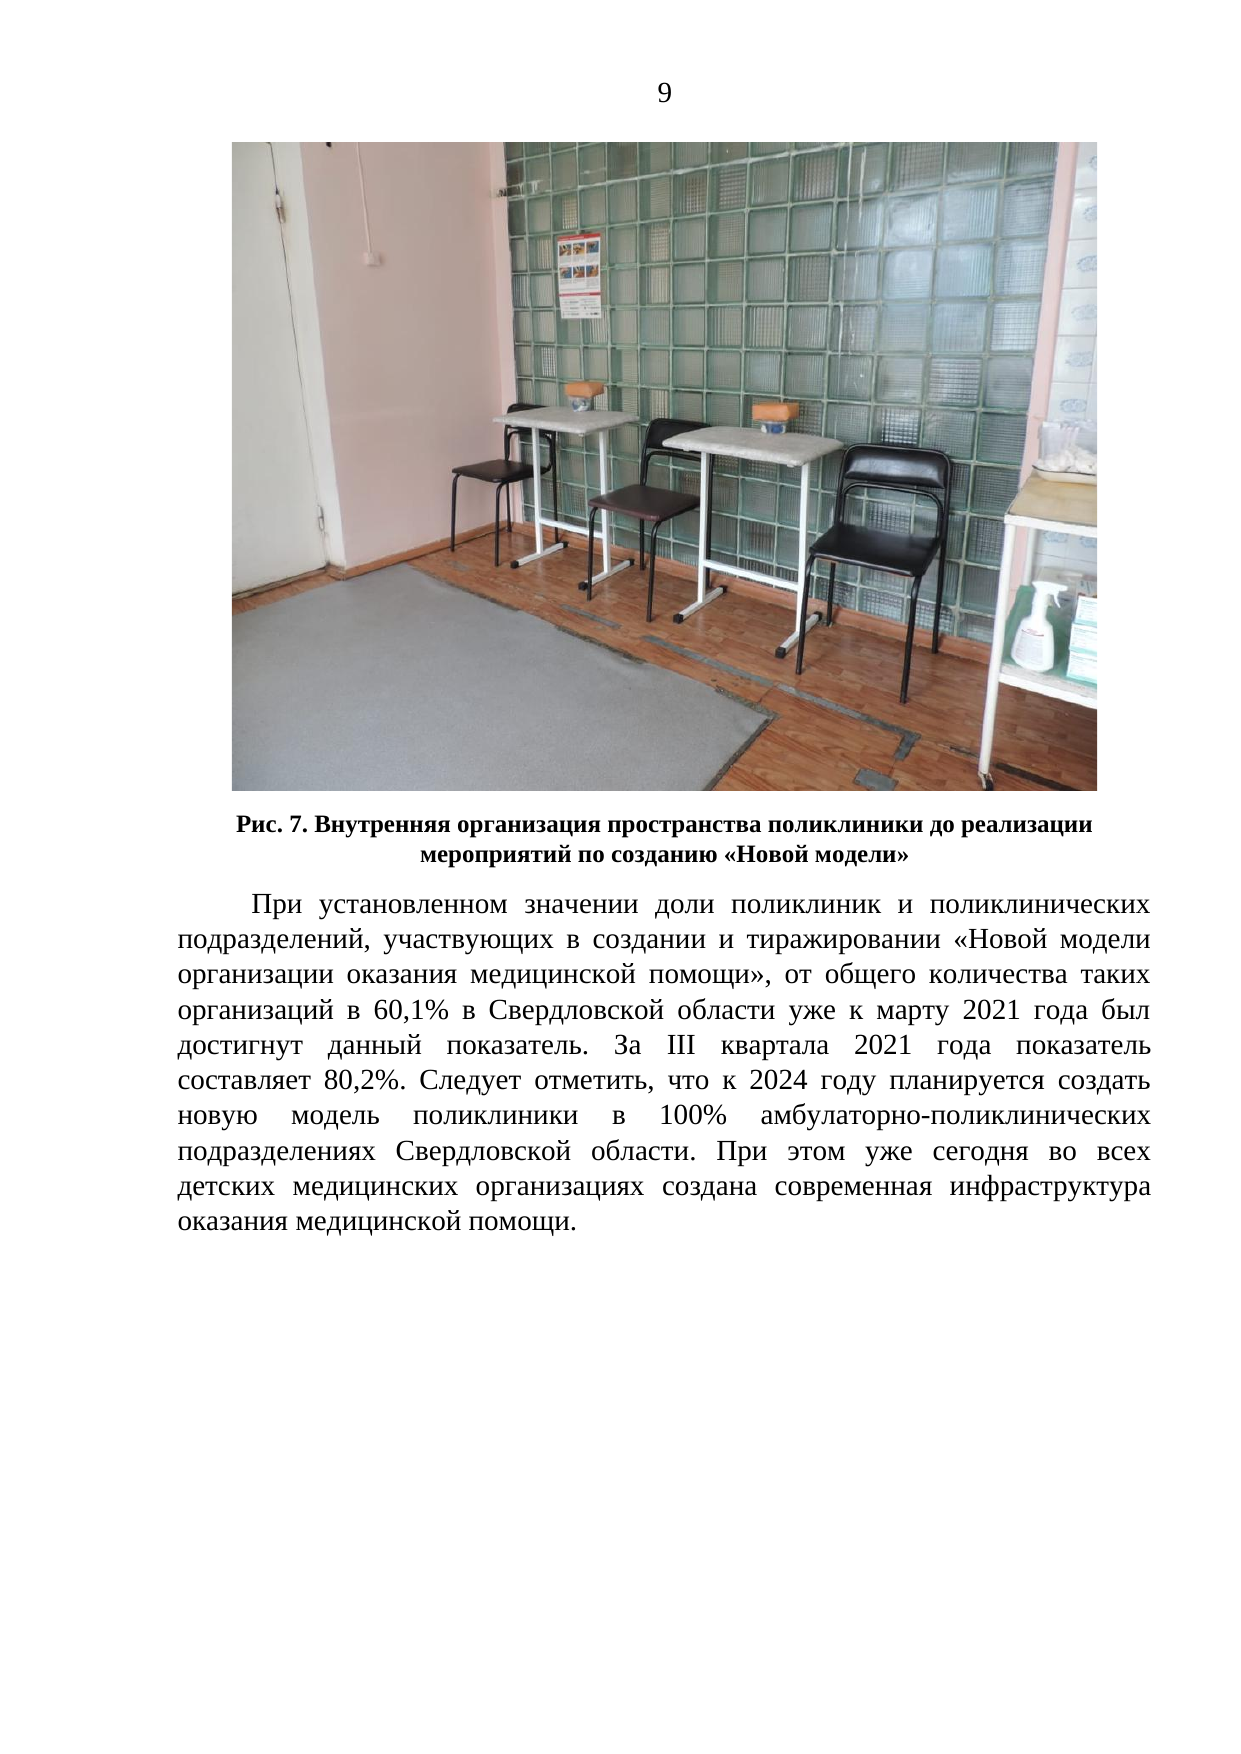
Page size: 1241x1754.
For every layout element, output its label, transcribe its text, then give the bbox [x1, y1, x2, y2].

text При установленном значении доли поликлиник и поликлинических подразделений, участвующих в создании и тиражировании «Новой модели организации оказания медицинской помощи», от общего количества таких организаций в 60,1% в Свердловской области уже к марту 2021 года был достигнут данный показатель. За III квартала 2021 года показатель составляет 80,2%. Следует отметить, что к 2024 году планируется создать новую модель поликлиники в 100% амбулаторно-поликлинических подразделениях Свердловской области. При этом уже сегодня во всех детских медицинских организациях создана современная инфраструктура оказания медицинской помощи. [177, 886, 1152, 1237]
text Рис. 7. Внутренняя организация пространства поликлиники до реализации мероприятий по созданию «Новой модели» [177, 809, 1152, 868]
